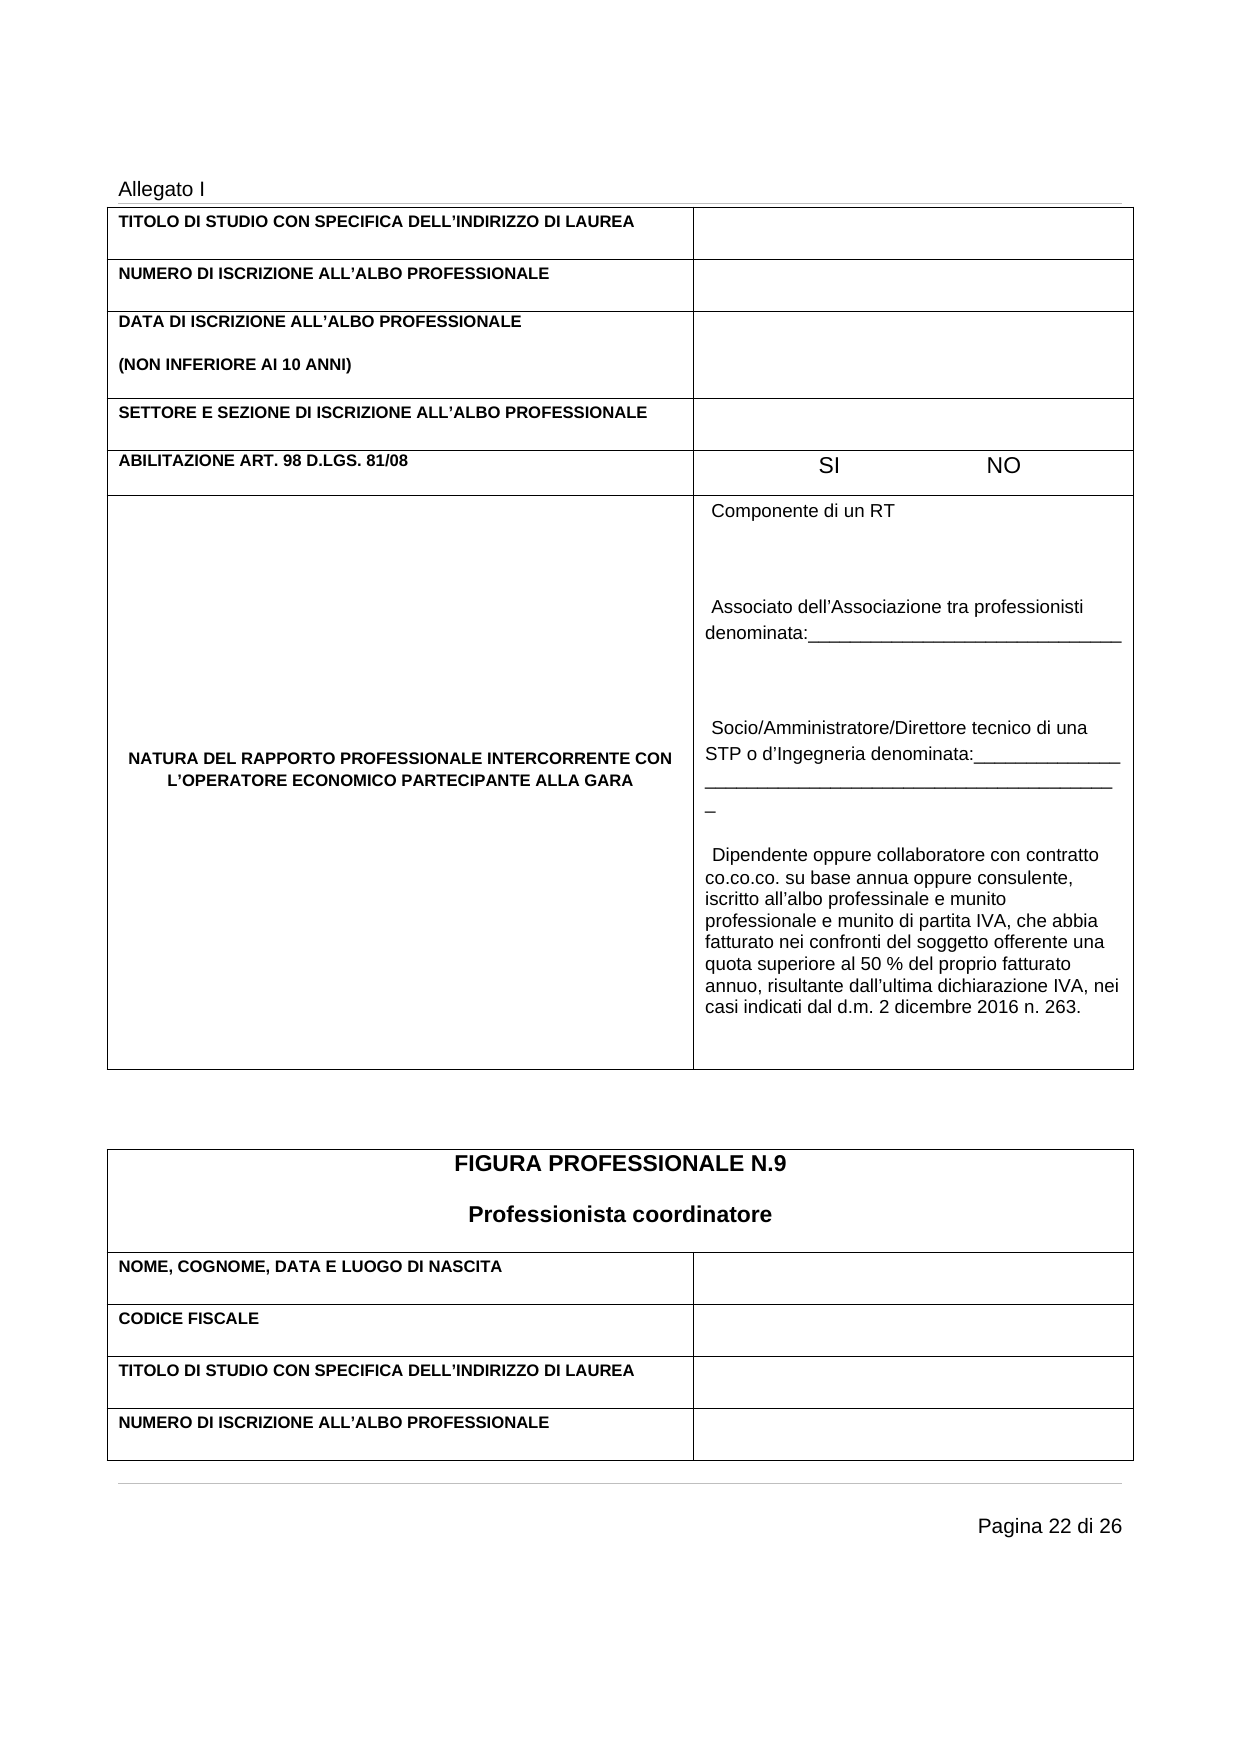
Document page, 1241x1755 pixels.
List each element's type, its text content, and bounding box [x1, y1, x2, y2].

table_cell [694, 1253, 1133, 1304]
table_cell [694, 312, 1133, 397]
table_cell [694, 1357, 1133, 1408]
table_cell TITOLO DI STUDIO CON SPECIFICA DELL’INDIRIZZO DI LAUREA [108, 208, 693, 259]
table_cell ABILITAZIONE ART. 98 D.LGS. 81/08 [108, 451, 693, 494]
table_cell [694, 1305, 1133, 1356]
table_cell DATA DI ISCRIZIONE ALL’ALBO PROFESSIONALE (NON INFERIORE AI 10 ANNI) [108, 312, 693, 397]
table_cell Componente di un RT Associato dell’Associazione tra professionisti denominata:______________________________ Socio/Amministratore/Direttore tecnico di una STP o d’Ingegneria denominata:______________ ________________________________________ Dipendente oppure collaboratore con contratto co.co.co. su base annua oppure consulente, iscritto all’albo professinale e munito professionale e munito di partita IVA, che abbia fatturato nei confronti del soggetto offerente una quota superiore al 50 % del proprio fatturato annuo, risultante dall’ultima dichiarazione IVA, nei casi indicati dal d.m. 2 dicembre 2016 n. 263. [694, 496, 1133, 1068]
table_cell NATURA DEL RAPPORTO PROFESSIONALE INTERCORRENTE CON L’OPERATORE ECONOMICO PARTECIPANTE ALLA GARA [108, 496, 693, 1068]
table_cell SI NO [694, 451, 1133, 494]
table_cell TITOLO DI STUDIO CON SPECIFICA DELL’INDIRIZZO DI LAUREA [108, 1357, 693, 1408]
table_cell SETTORE E SEZIONE DI ISCRIZIONE ALL’ALBO PROFESSIONALE [108, 399, 693, 449]
table_cell [694, 1409, 1133, 1460]
table_cell [694, 260, 1133, 311]
table_header FIGURA PROFESSIONALE N.9 Professionista coordinatore [108, 1150, 1133, 1252]
table_cell [694, 208, 1133, 259]
table_cell NOME, COGNOME, DATA E LUOGO DI NASCITA [108, 1253, 693, 1304]
table_cell CODICE FISCALE [108, 1305, 693, 1356]
table_cell NUMERO DI ISCRIZIONE ALL’ALBO PROFESSIONALE [108, 1409, 693, 1460]
table_cell [694, 399, 1133, 449]
table_cell NUMERO DI ISCRIZIONE ALL’ALBO PROFESSIONALE [108, 260, 693, 311]
